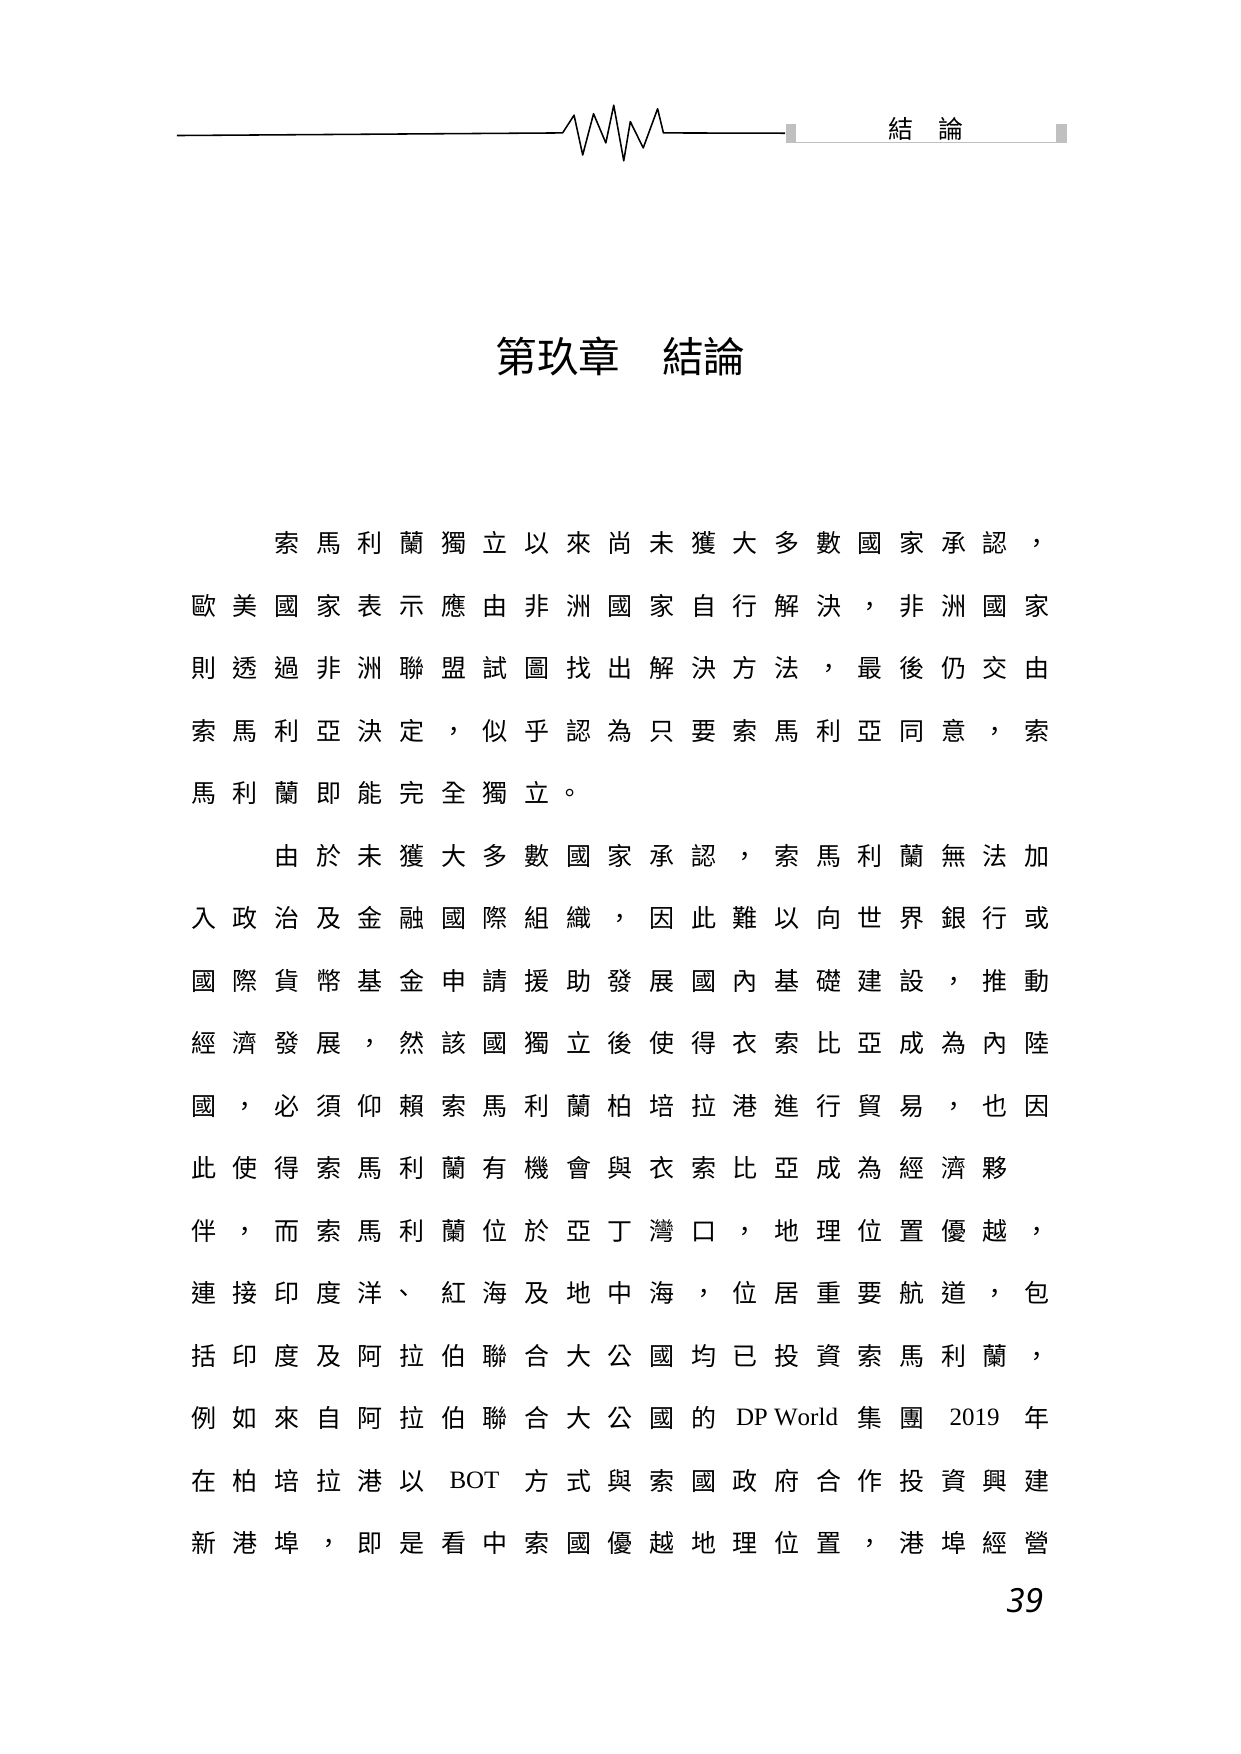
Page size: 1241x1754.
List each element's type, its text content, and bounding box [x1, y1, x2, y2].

text 第玖章 結論 [183, 313, 1058, 375]
text 由於未獲大多數國家承認，索馬利蘭無法加入政治及金融國際組織，因此難以向世界銀行或國際貨幣基金申請援助發展國內基礎建設，推動經濟發展，然該國獨立後使得衣索比亞成為內陸國，必須仰賴索馬利蘭柏培拉港進行貿易，也因此使得索馬利蘭有機會與衣索比亞成為經濟夥伴，而索馬利蘭位於亞丁灣口，地理位置優越，連接印度洋、紅海及地中海，位居重要航道，包括印度及阿拉伯聯合大公國均已投資索馬利蘭，例如來自阿拉伯聯合大公國的DP World集團2019年在柏培拉港以BOT方式與索國政府合作投資興建新港埠，即是看中索國優越地理位置，港埠經營 [183, 813, 1058, 1563]
text 索馬利蘭獨立以來尚未獲大多數國家承認，歐美國家表示應由非洲國家自行解決，非洲國家則透過非洲聯盟試圖找出解決方法，最後仍交由索馬利亞決定，似乎認為只要索馬利亞同意，索馬利蘭即能完全獨立。 [183, 500, 1058, 813]
